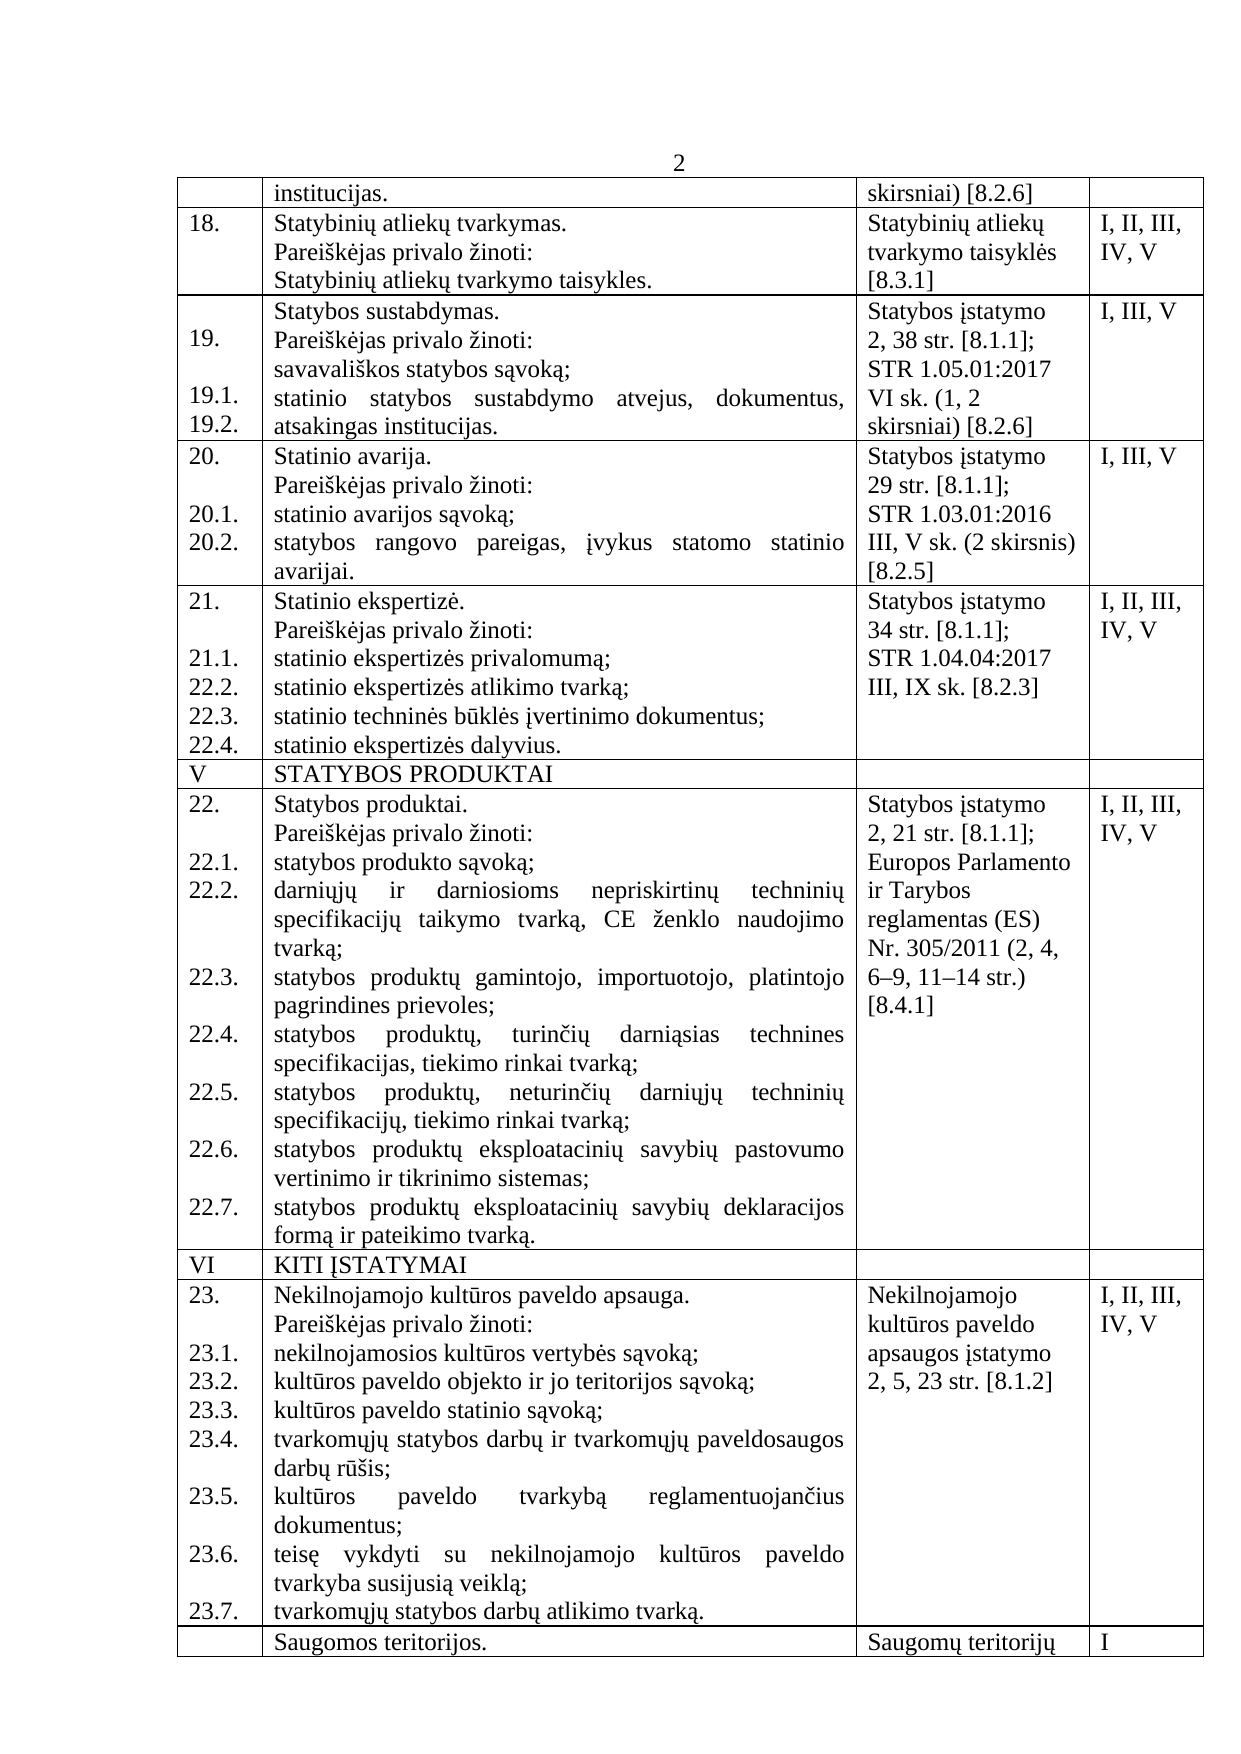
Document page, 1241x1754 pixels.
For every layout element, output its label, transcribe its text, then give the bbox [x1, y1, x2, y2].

table_cell VI [178, 1250, 262, 1279]
table_cell I, II, III, IV, V [1090, 1280, 1203, 1625]
table_header I, III, V [1090, 296, 1203, 440]
table_cell 18. [178, 208, 262, 294]
table_header I [1090, 1627, 1203, 1656]
table_cell Statybos įstatymo 29 str. [8.1.1]; STR 1.03.01:2016 III, V sk. (2 skirsnis) [8.2.5] [857, 441, 1089, 585]
table_cell I, II, III, IV, V [1090, 586, 1203, 758]
table_cell KITI ĮSTATYMAI [263, 1250, 856, 1279]
table_cell 20. 20.1. 20.2. [178, 441, 262, 585]
table_header Saugomų teritorijų [857, 1627, 1089, 1656]
table_cell 23. 23.1. 23.2. 23.3. 23.4. 23.5. 23.6. 23.7. [178, 1280, 262, 1625]
table_cell institucijas. [263, 178, 856, 207]
table_cell [1090, 178, 1203, 207]
table_header 19. 19.1. 19.2. [178, 296, 262, 440]
table_cell Statybos įstatymo 2, 21 str. [8.1.1]; Europos Parlamento ir Tarybos reglamentas (ES) Nr. 305/2011 (2, 4, 6–9, 11–14 str.) [8.4.1] [857, 789, 1089, 1249]
table_cell 17. 17.1. 17.2. [178, 178, 262, 207]
table_cell [857, 1250, 1089, 1279]
table_cell 22. 22.1. 22.2. 22.3. 22.4. 22.5. 22.6. 22.7. [178, 789, 262, 1249]
table_cell V [178, 760, 262, 788]
table_cell 21. 21.1. 22.2. 22.3. 22.4. [178, 586, 262, 758]
table_cell [857, 760, 1089, 788]
table_cell Statybos įstatymo 34 str. [8.1.1]; STR 1.04.04:2017 III, IX sk. [8.2.3] [857, 586, 1089, 758]
table_cell Statinio avarija. Pareiškėjas privalo žinoti: statinio avarijos sąvoką; statybos rangovo pareigas, įvykus statomo statinio avarijai. [263, 441, 856, 585]
table_header [178, 1627, 262, 1656]
table_cell I, II, III, IV, V [1090, 789, 1203, 1249]
table_cell [1090, 1250, 1203, 1279]
table_cell STATYBOS PRODUKTAI [263, 760, 856, 788]
table_header Saugomos teritorijos. [263, 1627, 856, 1656]
table_cell skirsniai) [8.2.6] [857, 178, 1089, 207]
table_cell I, II, III, IV, V [1090, 208, 1203, 294]
table_cell Nekilnojamojo kultūros paveldo apsaugos įstatymo 2, 5, 23 str. [8.1.2] [857, 1280, 1089, 1625]
table_cell Statybinių atliekų tvarkymas. Pareiškėjas privalo žinoti: Statybinių atliekų tvarkymo taisykles. [263, 208, 856, 294]
table_header Statybos įstatymo 2, 38 str. [8.1.1]; STR 1.05.01:2017 VI sk. (1, 2 skirsniai) [8.2.6] [857, 296, 1089, 440]
table_cell Statybos produktai. Pareiškėjas privalo žinoti: statybos produkto sąvoką; darniųjų ir darniosioms nepriskirtinų techninių specifikacijų taikymo tvarką, CE ženklo naudojimo tvarką; statybos produktų gamintojo, importuotojo, platintojo pagrindines prievoles; statybos produktų, turinčių darniąsias technines specifikacijas, tiekimo rinkai tvarką; statybos produktų, neturinčių darniųjų techninių specifikacijų, tiekimo rinkai tvarką; statybos produktų eksploatacinių savybių pastovumo vertinimo ir tikrinimo sistemas; statybos produktų eksploatacinių savybių deklaracijos formą ir pateikimo tvarką. [263, 789, 856, 1249]
table_cell Statinio ekspertizė. Pareiškėjas privalo žinoti: statinio ekspertizės privalomumą; statinio ekspertizės atlikimo tvarką; statinio techninės būklės įvertinimo dokumentus; statinio ekspertizės dalyvius. [263, 586, 856, 758]
table_cell Statybinių atliekų tvarkymo taisyklės [8.3.1] [857, 208, 1089, 294]
table_header Statybos sustabdymas. Pareiškėjas privalo žinoti: savavališkos statybos sąvoką; statinio statybos sustabdymo atvejus, dokumentus, atsakingas institucijas. [263, 296, 856, 440]
table_cell I, III, V [1090, 441, 1203, 585]
table_cell Nekilnojamojo kultūros paveldo apsauga. Pareiškėjas privalo žinoti: nekilnojamosios kultūros vertybės sąvoką; kultūros paveldo objekto ir jo teritorijos sąvoką; kultūros paveldo statinio sąvoką; tvarkomųjų statybos darbų ir tvarkomųjų paveldosaugos darbų rūšis; kultūros paveldo tvarkybą reglamentuojančius dokumentus; teisę vykdyti su nekilnojamojo kultūros paveldo tvarkyba susijusią veiklą; tvarkomųjų statybos darbų atlikimo tvarką. [263, 1280, 856, 1625]
table_cell [1090, 760, 1203, 788]
